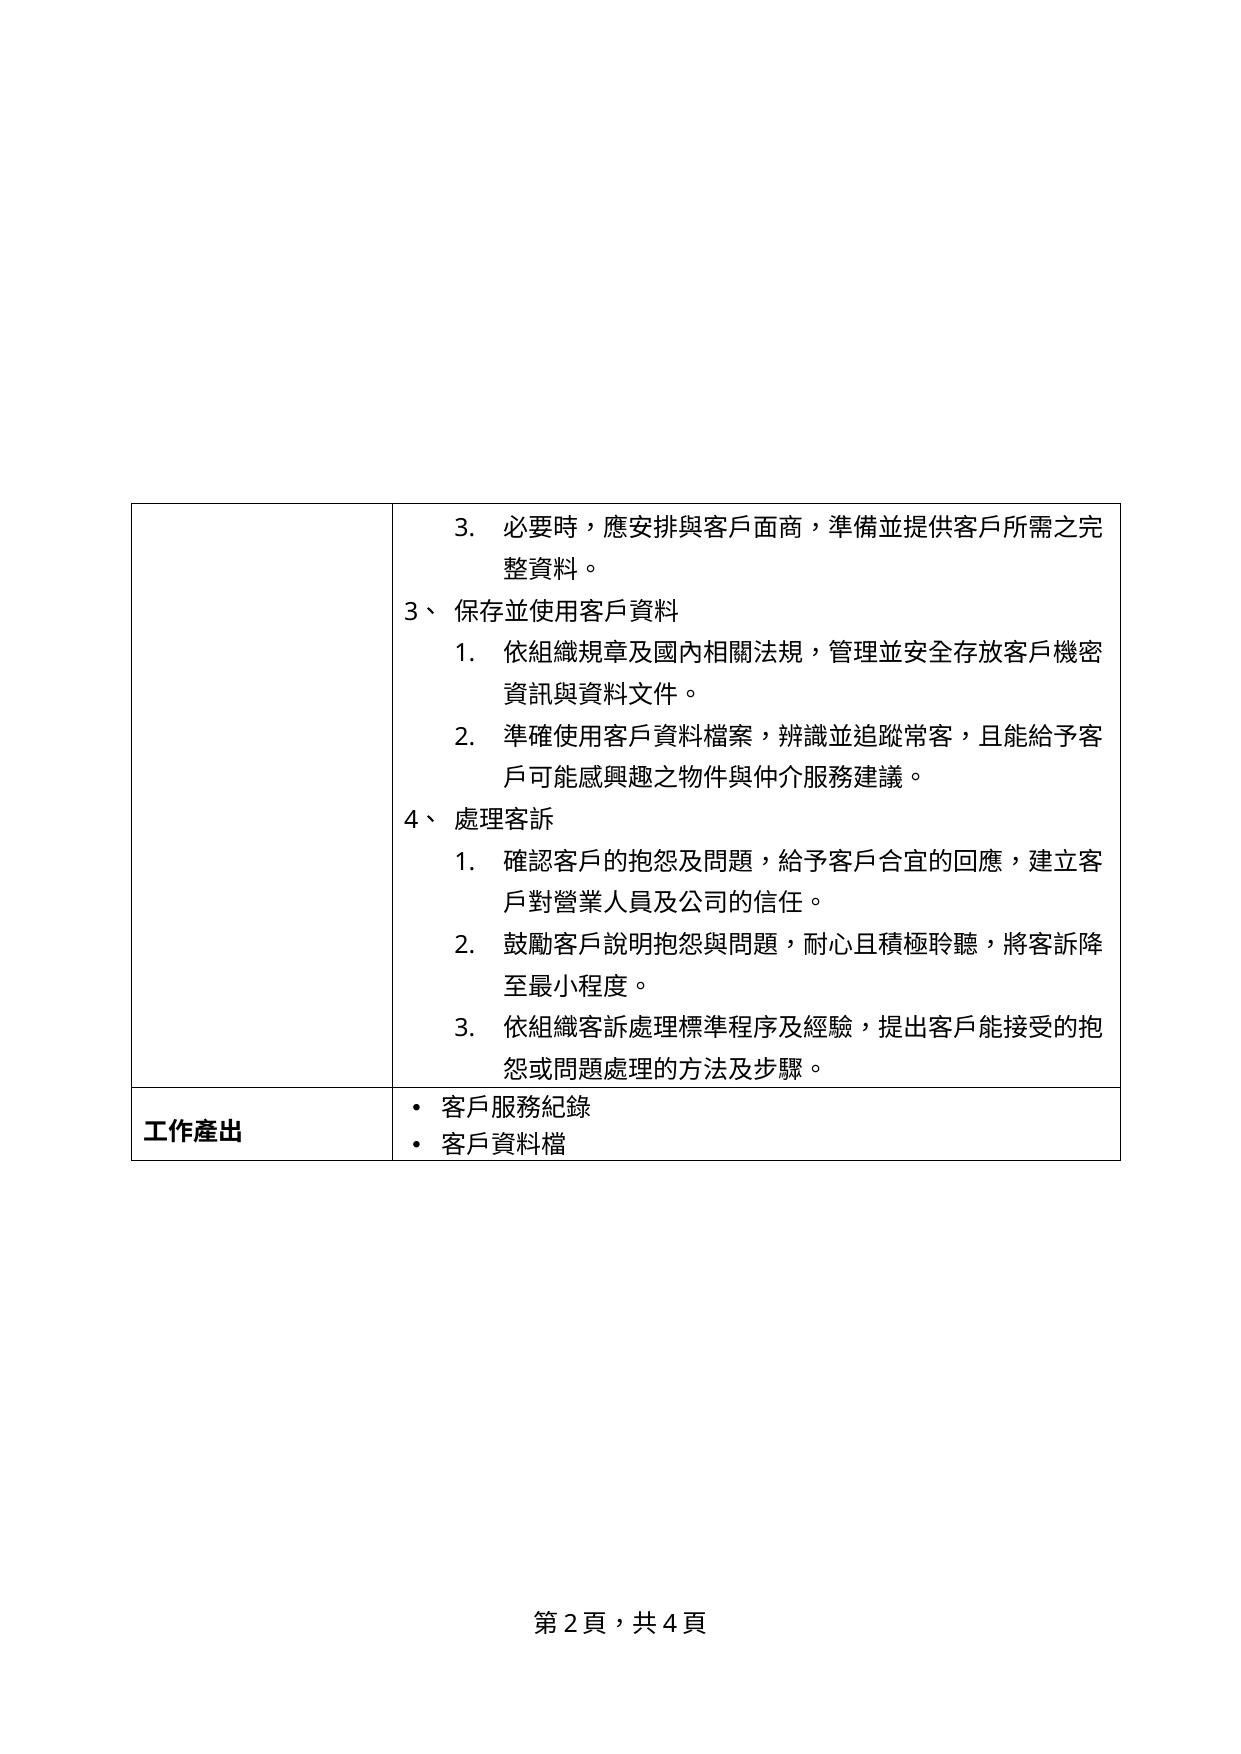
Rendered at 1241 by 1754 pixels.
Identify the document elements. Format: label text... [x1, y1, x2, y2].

table_cell 與客戶建立信任關係 以良好溝通方式，並能應用數位科技工具和客戶建立關係，且應關注客戶需求與偏好。 與客戶互動，應維持職業道德、符合倫理規範，以專業形象提升客戶對公司及營業人員的信心。 處理客戶諮詢與需求 精確地闡明客戶需求與偏好，依法規要求與市場動向，提供客戶精確的服務資訊。 給予客戶評估仲介服務的機會與時間，讓客戶瞭解公司服務的特色及優勢。 必要時，應安排與客戶面商，準備並提供客戶所需之完整資料。 保存並使用客戶資料 依組織規章及國內相關法規，管理並安全存放客戶機密資訊與資料文件。 準確使用客戶資料檔案，辨識並追蹤常客，且能給予客戶可能感興趣之物件與仲介服務建議。 處理客訴 確認客戶的抱怨及問題，給予客戶合宜的回應，建立客戶對營業人員及公司的信任。 鼓勵客戶說明抱怨與問題，耐心且積極聆聽，將客訴降至最小程度。 依組織客訴處理標準程序及經驗，提出客戶能接受的抱怨或問題處理的方法及步驟。 [393, 504, 1120, 1087]
table_cell 工作產出 [132, 1088, 392, 1160]
table_cell 客戶服務紀錄 客戶資料檔 客訴處理紀錄 [393, 1088, 1120, 1160]
table_cell [132, 504, 392, 1087]
